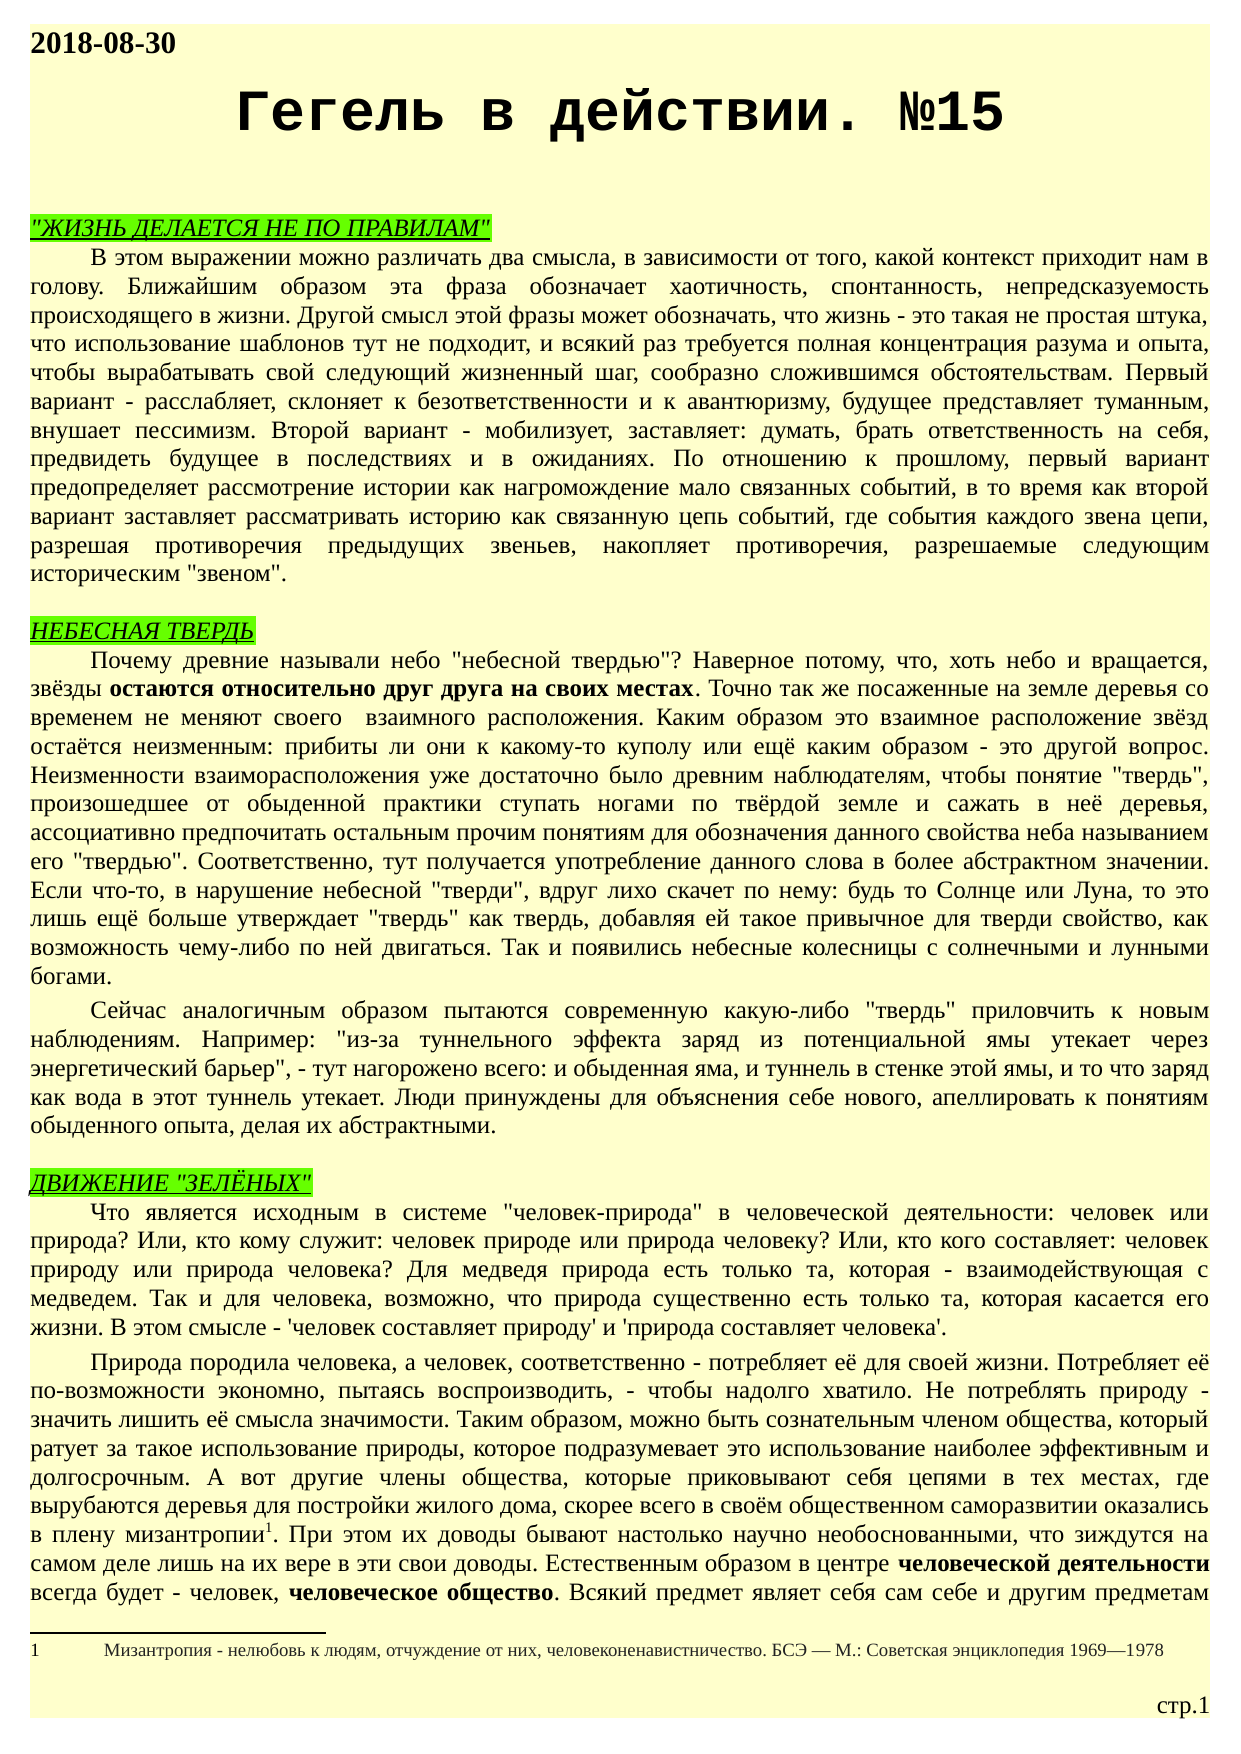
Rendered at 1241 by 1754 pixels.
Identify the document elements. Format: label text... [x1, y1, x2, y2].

text "ЖИЗНЬ ДЕЛАЕТСЯ НЕ ПО ПРАВИЛАМ" [30, 213, 1210, 242]
text Что является исходным в системе "человек-природа" в человеческой деятельности: человек или природа? Или, кто кому служит: человек природе или природа человеку? Или, кто кого составляет: человек природу или природа человека? Для медведя природа есть только та, которая - взаимодействующая с медведем. Так и для человека, возможно, что природа существенно есть только та, которая касается его жизни. В этом смысле - 'человек составляет природу' и 'природа составляет человека'. [30, 1197, 1210, 1341]
text Почему древние называли небо "небесной твердью"? Наверное потому, что, хоть небо и вращается, звёзды остаются относительно друг друга на своих местах. Точно так же посаженные на земле деревья со временем не меняют своего взаимного расположения. Каким образом это взаимное расположение звёзд остаётся неизменным: прибиты ли они к какому-то куполу или ещё каким образом - это другой вопрос. Неизменности взаиморасположения уже достаточно было древним наблюдателям, чтобы понятие "твердь", произошедшее от обыденной практики ступать ногами по твёрдой земле и сажать в неё деревья, ассоциативно предпочитать остальным прочим понятиям для обозначения данного свойства неба называнием его "твердью". Соответственно, тут получается употребление данного слова в более абстрактном значении. Если что-то, в нарушение небесной "тверди", вдруг лихо скачет по нему: будь то Солнце или Луна, то это лишь ещё больше утверждает "твердь" как твердь, добавляя ей такое привычное для тверди свойство, как возможность чему-либо по ней двигаться. Так и появились небесные колесницы с солнечными и лунными богами. [30, 645, 1210, 990]
text Мизантропия - нелюбовь к людям, отчуждение от них, человеконенавистничество. БСЭ — М.: Советская энциклопедия 1969—1978 [30, 1639, 1210, 1660]
text НЕБЕСНАЯ ТВЕРДЬ [30, 616, 1210, 645]
text 2018-08-30 [30, 24, 1210, 60]
text Гегель в действии. №15 [30, 60, 1210, 148]
text В этом выражении можно различать два смысла, в зависимости от того, какой контекст приходит нам в голову. Ближайшим образом эта фраза обозначает хаотичность, спонтанность, непредсказуемость происходящего в жизни. Другой смысл этой фразы может обозначать, что жизнь - это такая не простая штука, что использование шаблонов тут не подходит, и всякий раз требуется полная концентрация разума и опыта, чтобы вырабатывать свой следующий жизненный шаг, сообразно сложившимся обстоятельствам. Первый вариант - расслабляет, склоняет к безответственности и к авантюризму, будущее представляет туманным, внушает пессимизм. Второй вариант - мобилизует, заставляет: думать, брать ответственность на себя, предвидеть будущее в последствиях и в ожиданиях. По отношению к прошлому, первый вариант предопределяет рассмотрение истории как нагромождение мало связанных событий, в то время как второй вариант заставляет рассматривать историю как связанную цепь событий, где события каждого звена цепи, разрешая противоречия предыдущих звеньев, накопляет противоречия, разрешаемые следующим историческим "звеном". [30, 242, 1210, 587]
text Природа породила человека, а человек, соответственно - потребляет её для своей жизни. Потребляет её по-возможности экономно, пытаясь воспроизводить, - чтобы надолго хватило. Не потреблять природу - значить лишить её смысла значимости. Таким образом, можно быть сознательным членом общества, который ратует за такое использование природы, которое подразумевает это использование наиболее эффективным и долгосрочным. А вот другие члены общества, которые приковывают себя цепями в тех местах, где вырубаются деревья для постройки жилого дома, скорее всего в своём общественном саморазвитии оказались в плену мизантропии. При этом их доводы бывают настолько научно необоснованными, что зиждутся на самом деле лишь на их вере в эти свои доводы. Естественным образом в центре человеческой деятельности всегда будет - человек, человеческое общество. Всякий предмет являет себя сам себе и другим предметам [30, 1347, 1210, 1605]
text ДВИЖЕНИЕ "ЗЕЛЁНЫХ" [30, 1168, 1210, 1197]
text Сейчас аналогичным образом пытаются современную какую-либо "твердь" приловчить к новым наблюдениям. Например: "из-за туннельного эффекта заряд из потенциальной ямы утекает через энергетический барьер", - тут нагорожено всего: и обыденная яма, и туннель в стенке этой ямы, и то что заряд как вода в этот туннель утекает. Люди принуждены для объяснения себе нового, апеллировать к понятиям обыденного опыта, делая их абстрактными. [30, 996, 1210, 1139]
